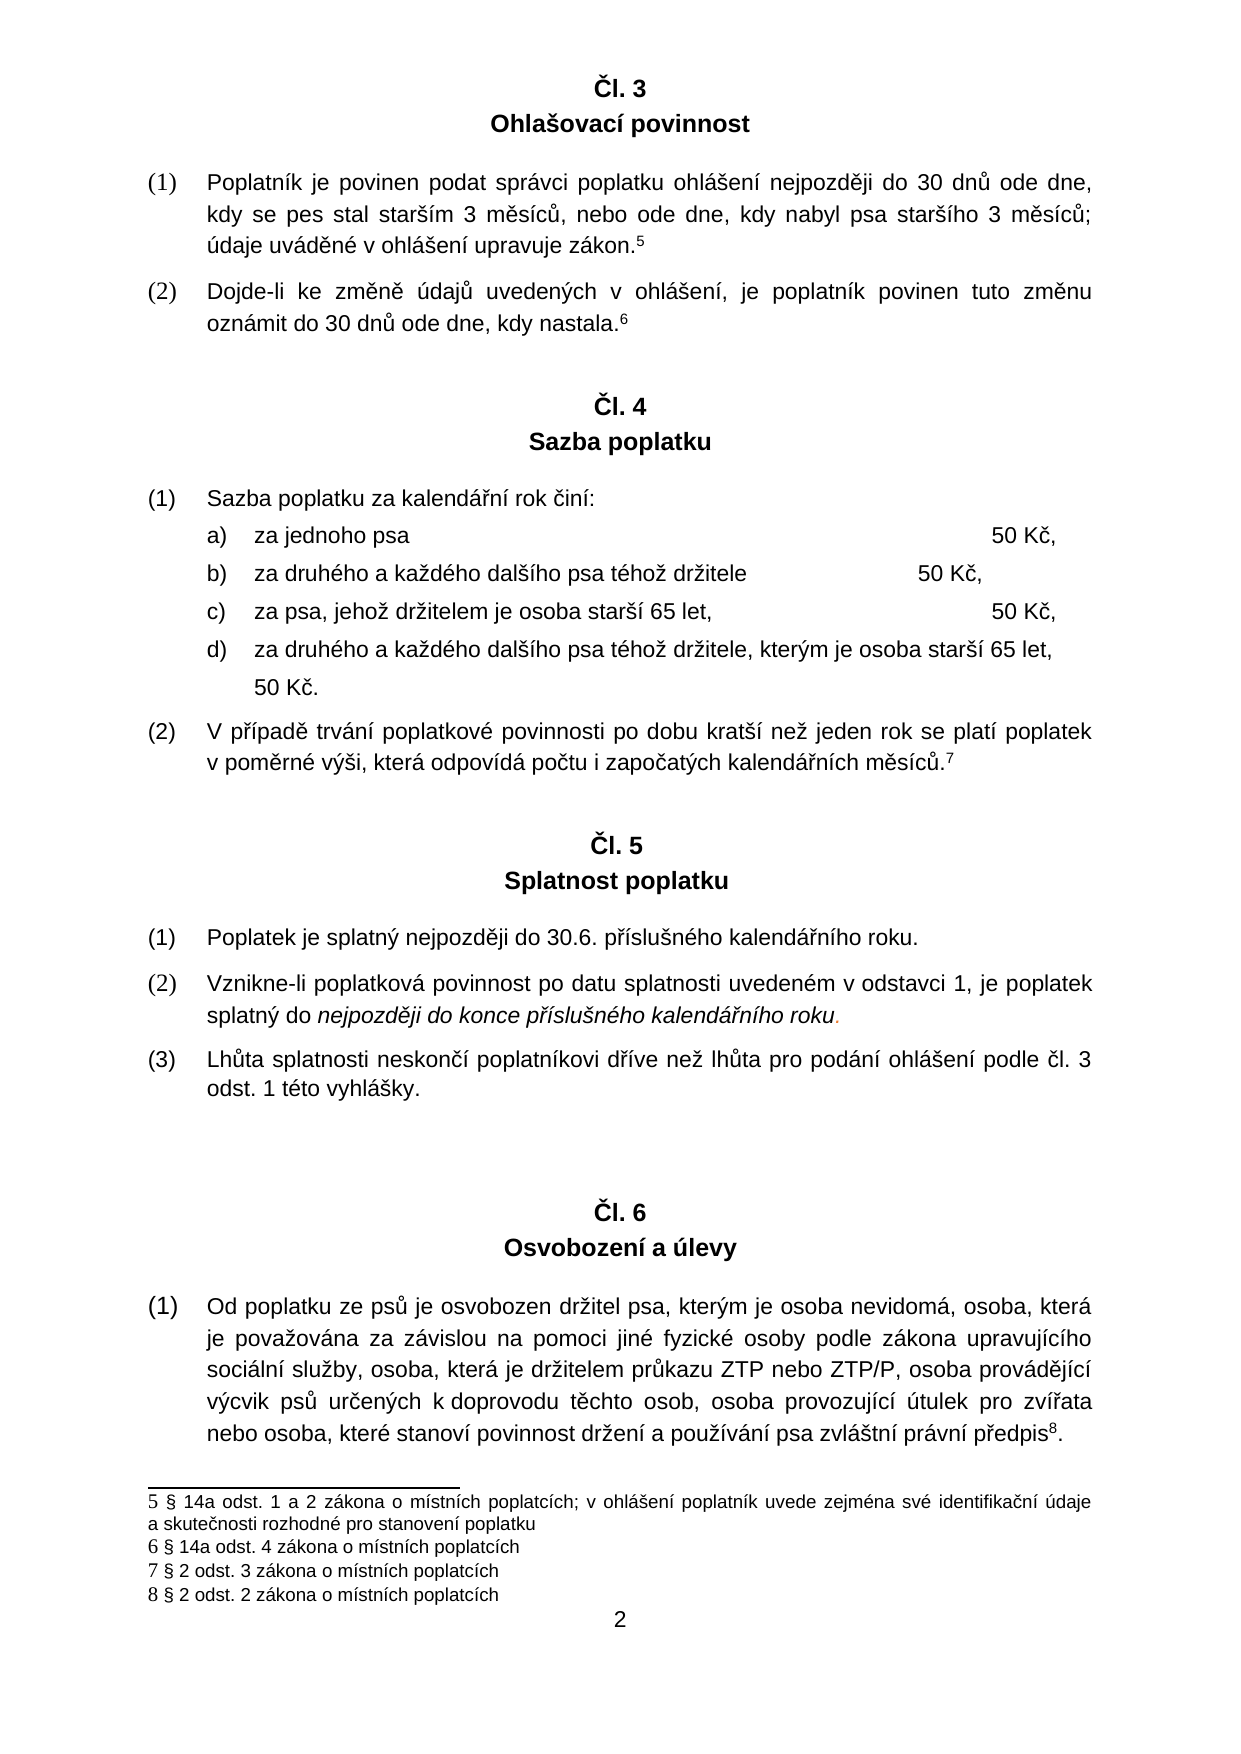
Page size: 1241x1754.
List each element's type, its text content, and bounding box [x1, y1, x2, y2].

text 50 Kč. [254, 674, 1093, 700]
text Čl. 3 [148, 74, 1093, 102]
text Osvobození a úlevy [148, 1233, 1093, 1262]
list § 14a odst. 1 a 2 zákona o místních poplatcích; v ohlášení poplatník uvede zejména své identifikační údaje a skutečnosti rozhodné pro stanovení poplatku [148, 1488, 1093, 1534]
list Od poplatku ze psů je osvobozen držitel psa, kterým je osoba nevidomá, osoba, která je považována za závislou na pomoci jiné fyzické osoby podle zákona upravujícího sociální služby, osoba, která je držitelem průkazu ZTP nebo ZTP/P, osoba provádějící výcvik psů určených k doprovodu těchto osob, osoba provozující útulek pro zvířata nebo osoba, které stanoví povinnost držení a používání psa zvláštní právní předpis. [148, 1291, 1093, 1446]
list § 14a odst. 4 zákona o místních poplatcích [148, 1534, 1093, 1558]
list za druhého a každého dalšího psa téhož držitele 50 Kč, [207, 560, 1093, 587]
list V případě trvání poplatkové povinnosti po dobu kratší než jeden rok se platí poplatek v poměrné výši, která odpovídá počtu i započatých kalendářních měsíců. [148, 718, 1093, 776]
text Splatnost poplatku [148, 866, 1093, 895]
text Sazba poplatku [148, 427, 1093, 456]
list Lhůta splatnosti neskončí poplatníkovi dříve než lhůta pro podání ohlášení podle čl. 3 odst. 1 této vyhlášky. [148, 1046, 1093, 1101]
list Dojde-li ke změně údajů uvedených v ohlášení, je poplatník povinen tuto změnu oznámit do 30 dnů ode dne, kdy nastala. [148, 276, 1093, 337]
text Čl. 6 [148, 1198, 1093, 1227]
text Čl. 5 [148, 831, 1093, 860]
text Ohlašovací povinnost [148, 109, 1093, 137]
list Poplatník je povinen podat správci poplatku ohlášení nejpozději do 30 dnů ode dne, kdy se pes stal starším 3 měsíců, nebo ode dne, kdy nabyl psa staršího 3 měsíců; údaje uváděné v ohlášení upravuje zákon. [148, 167, 1093, 258]
list § 2 odst. 3 zákona o místních poplatcích [148, 1558, 1093, 1582]
text Čl. 4 [148, 392, 1093, 421]
list za psa, jehož držitelem je osoba starší 65 let, 50 Kč, [207, 598, 1093, 624]
list Poplatek je splatný nejpozději do 30.6. příslušného kalendářního roku. [148, 924, 1093, 950]
list za druhého a každého dalšího psa téhož držitele, kterým je osoba starší 65 let, [207, 636, 1093, 662]
list Vznikne-li poplatková povinnost po datu splatnosti uvedeném v odstavci 1, je poplatek splatný do nejpozději do konce příslušného kalendářního roku. [148, 968, 1093, 1028]
list Sazba poplatku za kalendářní rok činí: [148, 485, 1093, 511]
list § 2 odst. 2 zákona o místních poplatcích [148, 1582, 1093, 1606]
list za jednoho psa 50 Kč, [207, 522, 1093, 549]
